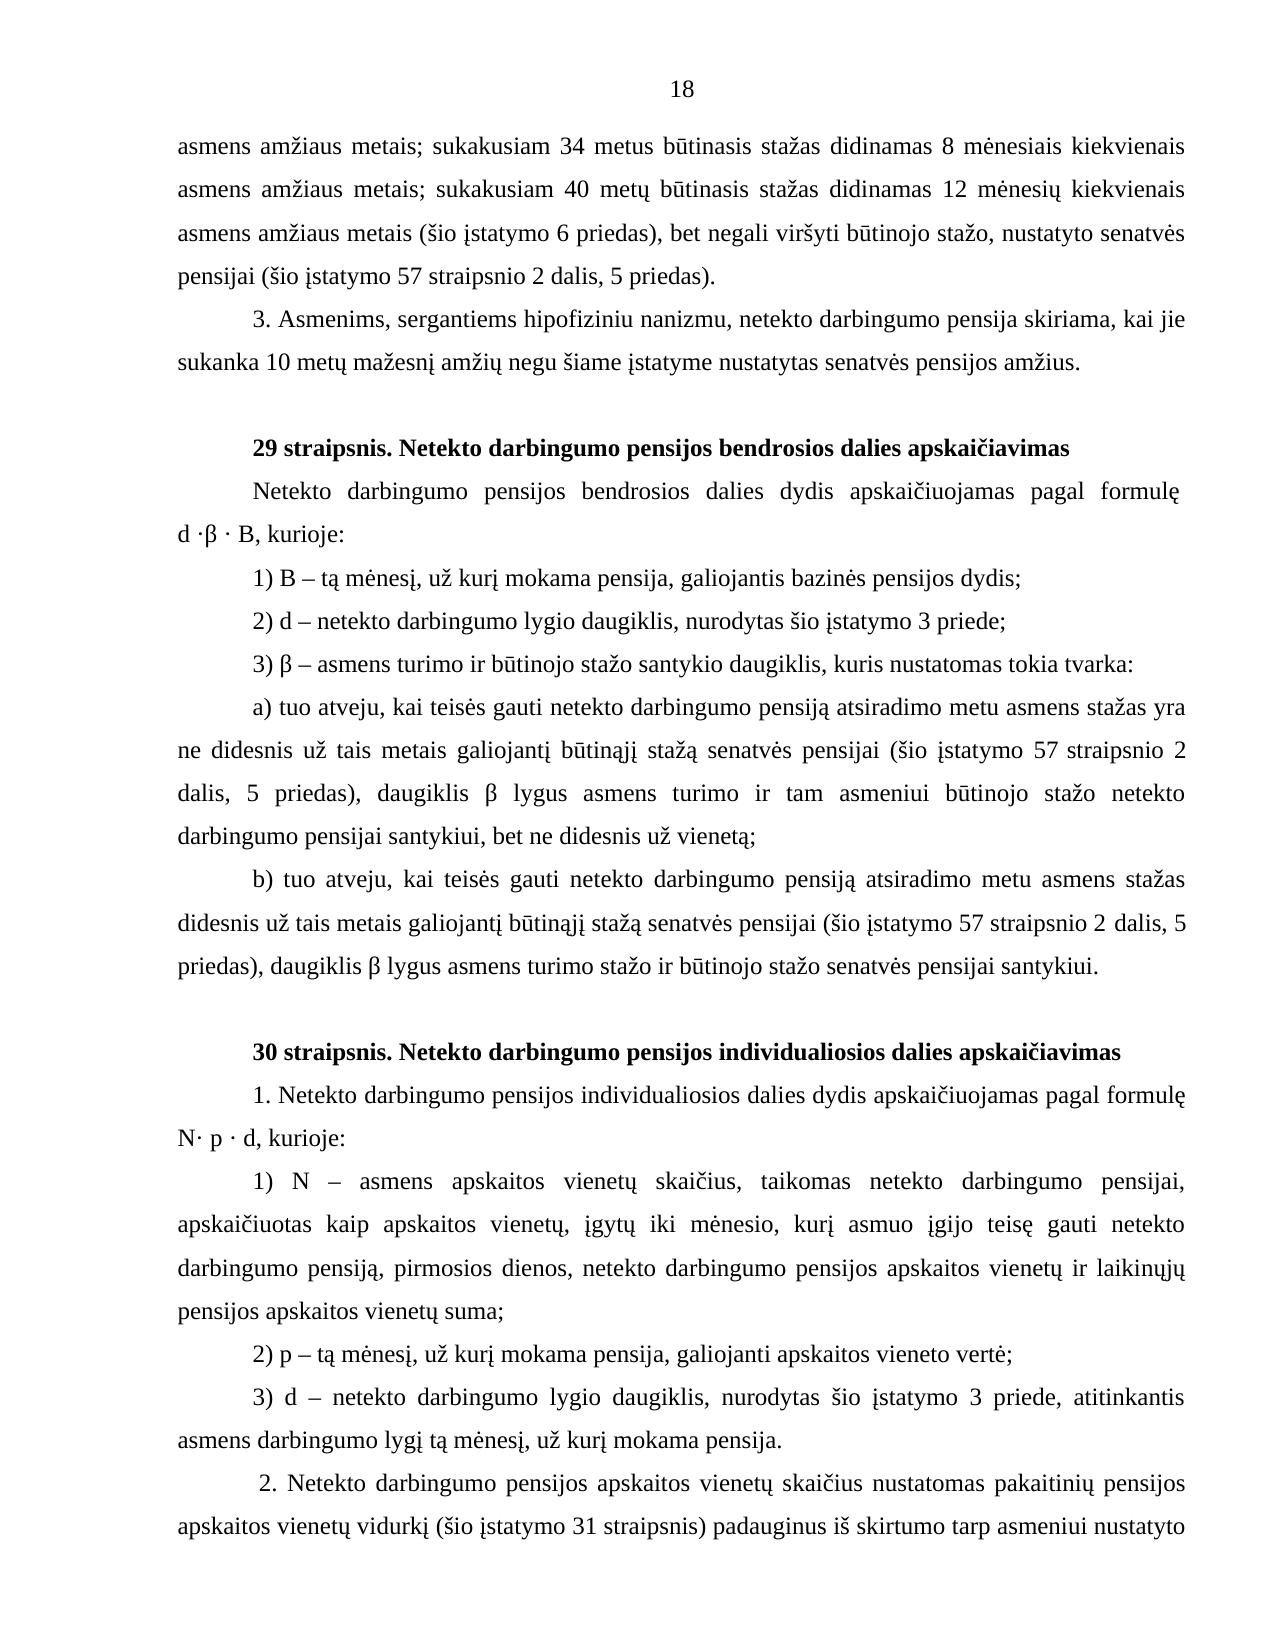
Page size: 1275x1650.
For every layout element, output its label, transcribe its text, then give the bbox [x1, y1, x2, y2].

text 2) p – tą mėnesį, už kurį mokama pensija, galiojanti apskaitos vieneto vertė; [177, 1339, 1186, 1368]
text 2. Netekto darbingumo pensijos apskaitos vienetų skaičius nustatomas pakaitinių pensijos apskaitos vienetų vidurkį (šio įstatymo 31 straipsnis) padauginus iš skirtumo tarp asmeniui nustatyto [177, 1468, 1186, 1540]
text 1) N – asmens apskaitos vienetų skaičius, taikomas netekto darbingumo pensijai, apskaičiuotas kaip apskaitos vienetų, įgytų iki mėnesio, kurį asmuo įgijo teisę gauti netekto darbingumo pensiją, pirmosios dienos, netekto darbingumo pensijos apskaitos vienetų ir laikinųjų pensijos apskaitos vienetų suma; [177, 1166, 1186, 1324]
text 1. Netekto darbingumo pensijos individualiosios dalies dydis apskaičiuojamas pagal formulę N· p · d, kurioje: [177, 1080, 1186, 1152]
text 3) β – asmens turimo ir būtinojo stažo santykio daugiklis, kuris nustatomas tokia tvarka: [177, 649, 1186, 678]
text 3) d – netekto darbingumo lygio daugiklis, nurodytas šio įstatymo 3 priede, atitinkantis asmens darbingumo lygį tą mėnesį, už kurį mokama pensija. [177, 1382, 1186, 1454]
text asmens amžiaus metais; sukakusiam 34 metus būtinasis stažas didinamas 8 mėnesiais kiekvienais asmens amžiaus metais; sukakusiam 40 metų būtinasis stažas didinamas 12 mėnesių kiekvienais asmens amžiaus metais (šio įstatymo 6 priedas), bet negali viršyti būtinojo stažo, nustatyto senatvės pensijai (šio įstatymo 57 straipsnio 2 dalis, 5 priedas). [177, 131, 1186, 289]
text Netekto darbingumo pensijos bendrosios dalies dydis apskaičiuojamas pagal formulę d ·β · B, kurioje: [177, 476, 1186, 548]
text 1) B – tą mėnesį, už kurį mokama pensija, galiojantis bazinės pensijos dydis; [177, 563, 1186, 591]
text 30 straipsnis. Netekto darbingumo pensijos individualiosios dalies apskaičiavimas [177, 1037, 1186, 1066]
text b) tuo atveju, kai teisės gauti netekto darbingumo pensiją atsiradimo metu asmens stažas didesnis už tais metais galiojantį būtinąjį stažą senatvės pensijai (šio įstatymo 57 straipsnio 2 dalis, 5 priedas), daugiklis β lygus asmens turimo stažo ir būtinojo stažo senatvės pensijai santykiui. [177, 864, 1186, 979]
text 29 straipsnis. Netekto darbingumo pensijos bendrosios dalies apskaičiavimas [177, 433, 1186, 462]
text 3. Asmenims, sergantiems hipofiziniu nanizmu, netekto darbingumo pensija skiriama, kai jie sukanka 10 metų mažesnį amžių negu šiame įstatyme nustatytas senatvės pensijos amžius. [177, 304, 1186, 376]
text a) tuo atveju, kai teisės gauti netekto darbingumo pensiją atsiradimo metu asmens stažas yra ne didesnis už tais metais galiojantį būtinąjį stažą senatvės pensijai (šio įstatymo 57 straipsnio 2 dalis, 5 priedas), daugiklis β lygus asmens turimo ir tam asmeniui būtinojo stažo netekto darbingumo pensijai santykiui, bet ne didesnis už vienetą; [177, 692, 1186, 850]
text 2) d – netekto darbingumo lygio daugiklis, nurodytas šio įstatymo 3 priede; [177, 606, 1186, 634]
